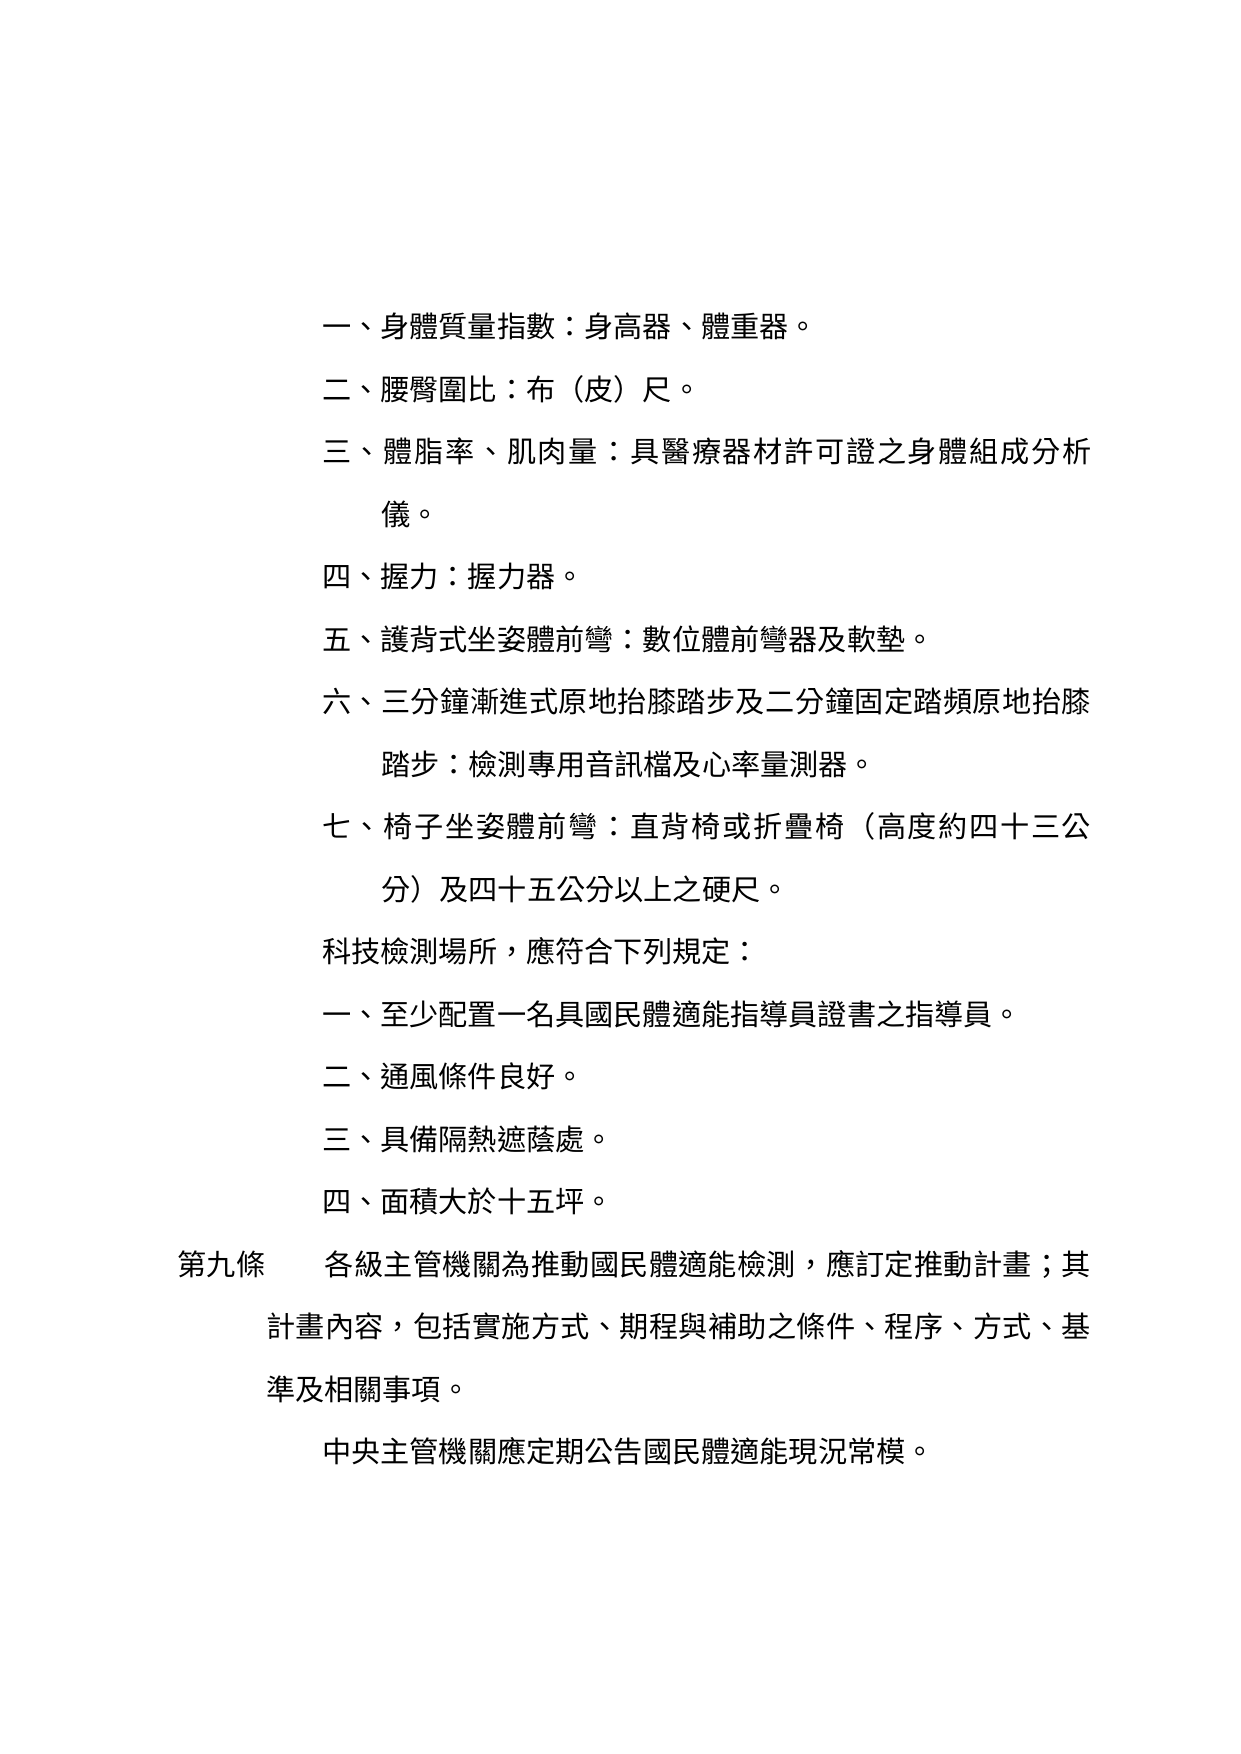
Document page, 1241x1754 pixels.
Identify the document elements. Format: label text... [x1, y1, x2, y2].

text 一、身體質量指數：身高器、體重器。 [322, 283, 1092, 346]
text 中央主管機關應定期公告國民體適能現況常模。 [266, 1408, 1092, 1471]
text 六、三分鐘漸進式原地抬膝踏步及二分鐘固定踏頻原地抬膝踏步：檢測專用音訊檔及心率量測器。 [322, 658, 1092, 783]
text 七、椅子坐姿體前彎：直背椅或折疊椅（高度約四十三公分）及四十五公分以上之硬尺。 [322, 783, 1092, 908]
text 三、體脂率、肌肉量：具醫療器材許可證之身體組成分析儀。 [322, 408, 1092, 533]
text 二、通風條件良好。 [322, 1033, 1092, 1096]
text 二、腰臀圍比：布（皮）尺。 [322, 346, 1092, 408]
text 五、護背式坐姿體前彎：數位體前彎器及軟墊。 [322, 596, 1092, 658]
text 四、握力：握力器。 [322, 533, 1092, 596]
text 一、至少配置一名具國民體適能指導員證書之指導員。 [322, 971, 1092, 1033]
text 三、具備隔熱遮蔭處。 [322, 1096, 1092, 1158]
text 科技檢測場所，應符合下列規定： [266, 908, 1092, 971]
text 第九條 各級主管機關為推動國民體適能檢測，應訂定推動計畫；其計畫內容，包括實施方式、期程與補助之條件、程序、方式、基準及相關事項。 [177, 1221, 1092, 1408]
text 四、面積大於十五坪。 [322, 1158, 1092, 1221]
